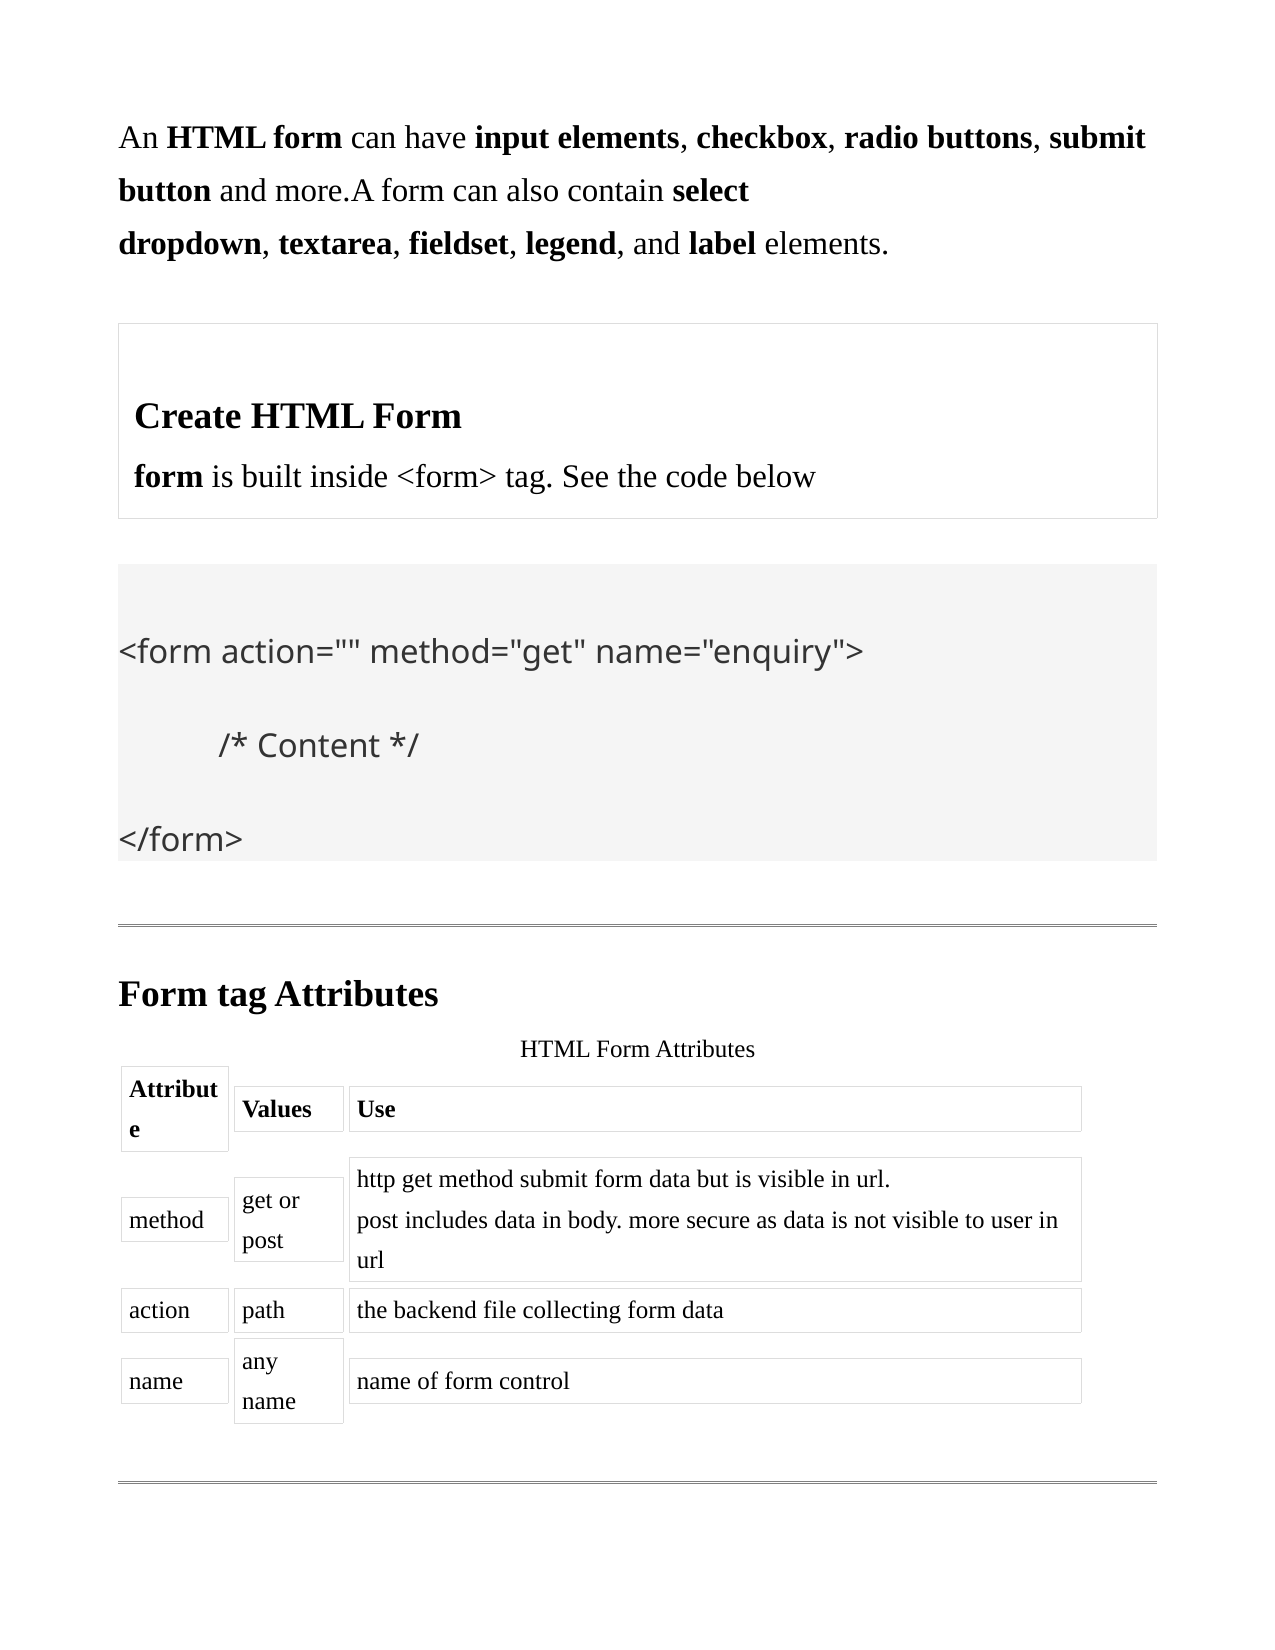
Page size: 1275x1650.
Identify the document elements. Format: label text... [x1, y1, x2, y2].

table_cell name of form control [346, 1335, 1084, 1426]
table_header Attribute [118, 1063, 231, 1154]
table_header Use [346, 1063, 1084, 1154]
table_cell any name [231, 1335, 346, 1426]
table_cell http get method submit form data but is visible in url. post includes data in body. more secure as data is not visible to user in url [346, 1154, 1084, 1284]
text form is built inside <form> tag. See the code below [119, 386, 1157, 518]
table_cell name [118, 1335, 231, 1426]
table_cell the backend file collecting form data [346, 1285, 1084, 1335]
table_cell get or post [231, 1154, 346, 1284]
table_cell path [231, 1285, 346, 1335]
subtitle Create HTML Form [119, 324, 1157, 386]
text <form action="" method="get" name="enquiry"> [118, 628, 1157, 673]
text An HTML form can have input elements, checkbox, radio buttons, submit button and more.A form can also contain select dropdown, textarea, fieldset, legend, and label elements. [118, 118, 1157, 261]
text HTML Form Attributes [118, 1034, 1157, 1063]
subtitle Form tag Attributes [118, 971, 1157, 1014]
table_cell method [118, 1154, 231, 1284]
text </form> [118, 816, 1157, 861]
table_cell action [118, 1285, 231, 1335]
text /* Content */ [118, 722, 1157, 767]
table_header Values [231, 1063, 346, 1154]
